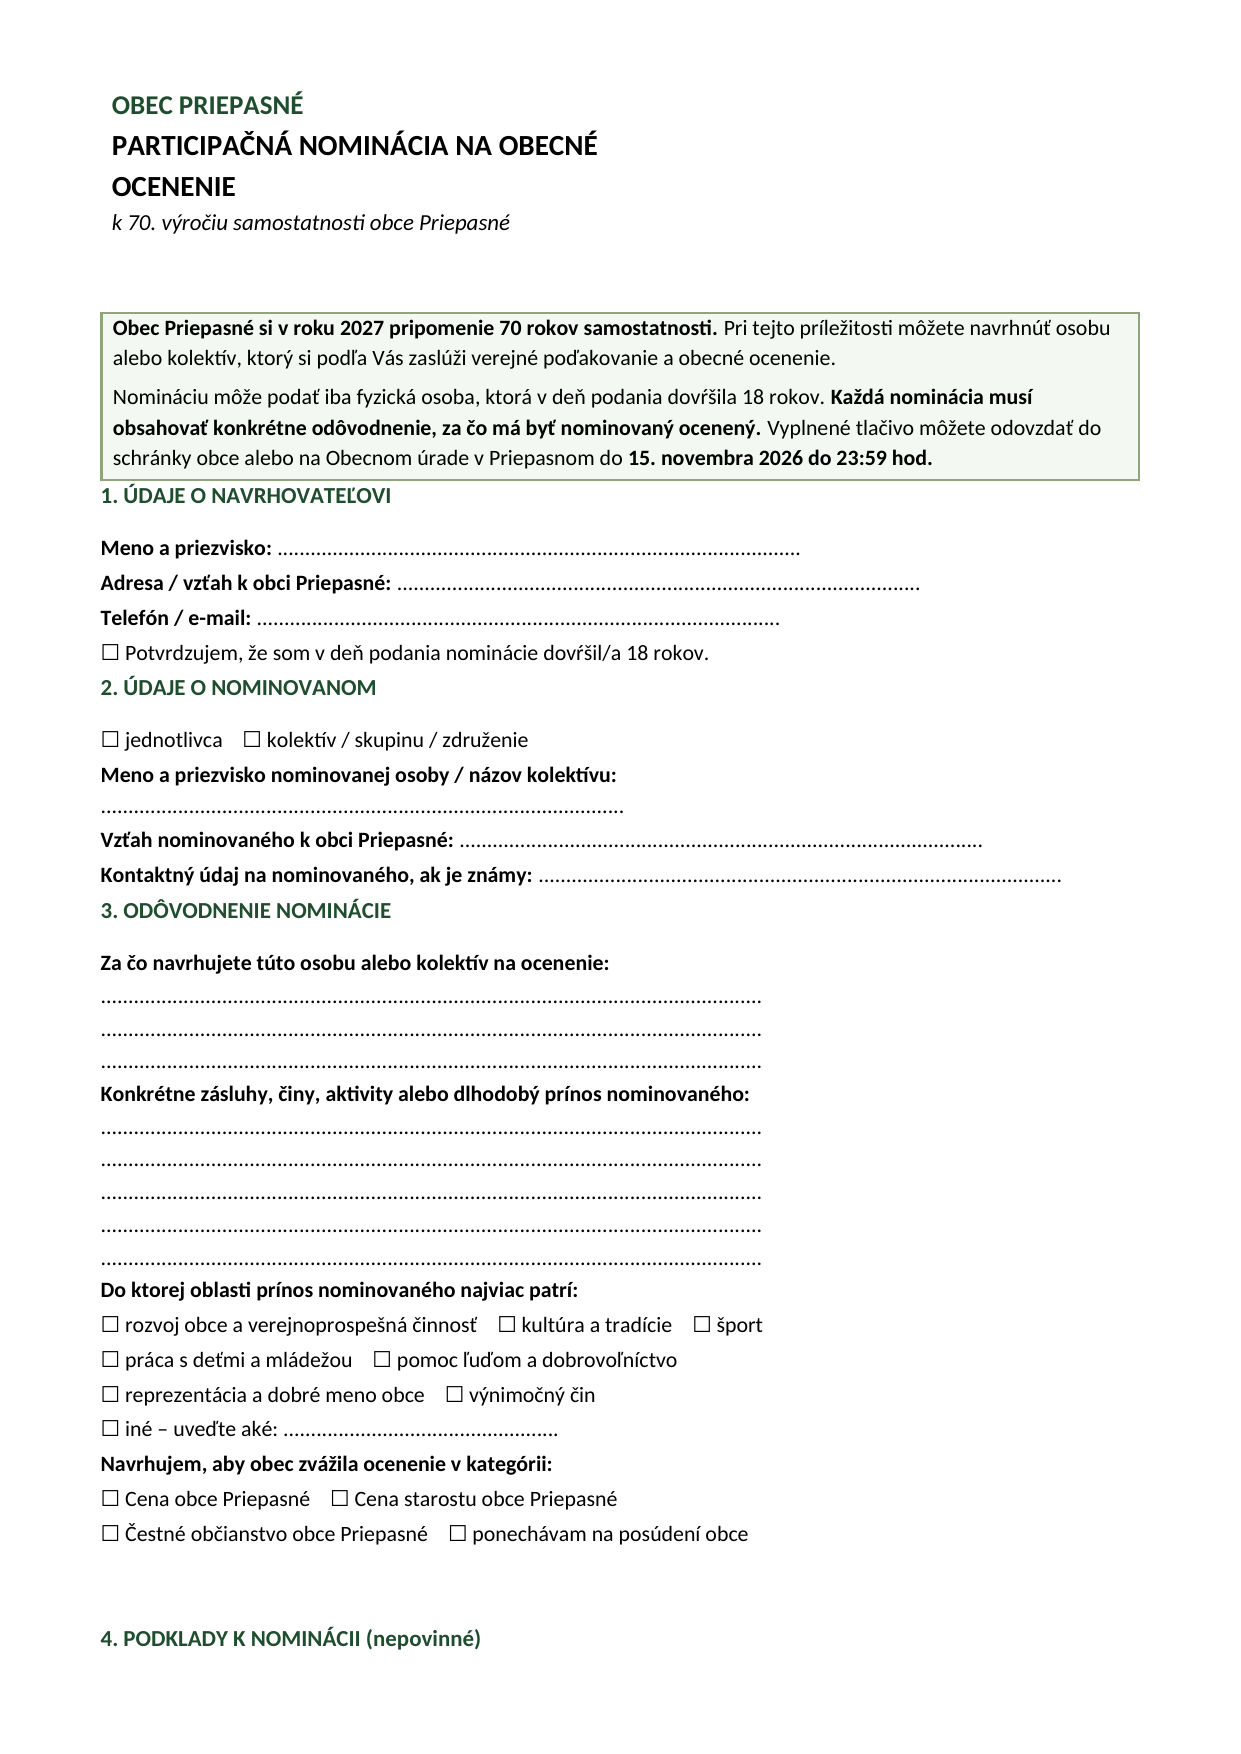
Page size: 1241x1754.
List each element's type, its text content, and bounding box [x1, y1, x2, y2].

text 3. ODÔVODNENIE NOMINÁCIE [100, 896, 1140, 924]
table_header [620, 89, 1140, 260]
text ☐ rozvoj obce a verejnoprospešná činnosť ☐ kultúra a tradície ☐ šport [100, 1311, 1140, 1338]
text ........................................................................................................................ [100, 1015, 1140, 1041]
text ☐ reprezentácia a dobré meno obce ☐ výnimočný čin [100, 1381, 1140, 1407]
table_header OBEC PRIEPASNÉ PARTICIPAČNÁ NOMINÁCIA NA OBECNÉ OCENENIE k 70. výročiu samostatnosti obce Priepasné [100, 89, 620, 260]
text Vzťah nominovaného k obci Priepasné: ............................................................................................... [100, 827, 1140, 853]
text 4. PODKLADY K NOMINÁCII (nepovinné) [100, 1624, 1140, 1652]
text ........................................................................................................................ [100, 1146, 1140, 1172]
text ☐ Potvrdzujem, že som v deň podania nominácie dovŕšil/a 18 rokov. [100, 639, 1140, 665]
text ........................................................................................................................ [100, 1113, 1140, 1139]
text Adresa / vzťah k obci Priepasné: ............................................................................................... [100, 569, 1140, 596]
text Za čo navrhujete túto osobu alebo kolektív na ocenenie: [100, 949, 1140, 976]
text ........................................................................................................................ [100, 1211, 1140, 1238]
text ☐ Čestné občianstvo obce Priepasné ☐ ponechávam na posúdení obce [100, 1520, 1140, 1547]
text ☐ Cena obce Priepasné ☐ Cena starostu obce Priepasné [100, 1485, 1140, 1512]
text ☐ iné – uveďte aké: .................................................. [100, 1416, 1140, 1442]
text Telefón / e-mail: ............................................................................................... [100, 604, 1140, 631]
text Navrhujem, aby obec zvážila ocenenie v kategórii: [100, 1450, 1140, 1477]
text ........................................................................................................................ [100, 1178, 1140, 1205]
text Do ktorej oblasti prínos nominovaného najviac patrí: [100, 1276, 1140, 1303]
text ........................................................................................................................ [100, 982, 1140, 1009]
text Kontaktný údaj na nominovaného, ak je známy: ............................................................................................... [100, 861, 1140, 888]
text ........................................................................................................................ [100, 1244, 1140, 1270]
text Meno a priezvisko: ............................................................................................... [100, 534, 1140, 561]
text Meno a priezvisko nominovanej osoby / názov kolektívu: ............................................................................................... [100, 761, 1140, 818]
table_header Obec Priepasné si v roku 2027 pripomenie 70 rokov samostatnosti. Pri tejto príležitosti môžete navrhnúť osobu alebo kolektív, ktorý si podľa Vás zaslúži verejné poďakovanie a obecné ocenenie. Nomináciu môže podať iba fyzická osoba, ktorá v deň podania dovŕšila 18 rokov. Každá nominácia musí obsahovať konkrétne odôvodnenie, za čo má byť nominovaný ocenený. Vyplnené tlačivo môžete odovzdať do schránky obce alebo na Obecnom úrade v Priepasnom do 15. novembra 2026 do 23:59 hod. [103, 314, 1138, 479]
text ........................................................................................................................ [100, 1047, 1140, 1074]
text 1. ÚDAJE O NAVRHOVATEĽOVI [100, 481, 1140, 509]
text ☐ jednotlivca ☐ kolektív / skupinu / združenie [100, 726, 1140, 753]
text Konkrétne zásluhy, činy, aktivity alebo dlhodobý prínos nominovaného: [100, 1080, 1140, 1107]
text ☐ práca s deťmi a mládežou ☐ pomoc ľuďom a dobrovoľníctvo [100, 1346, 1140, 1373]
text 2. ÚDAJE O NOMINOVANOM [100, 673, 1140, 701]
